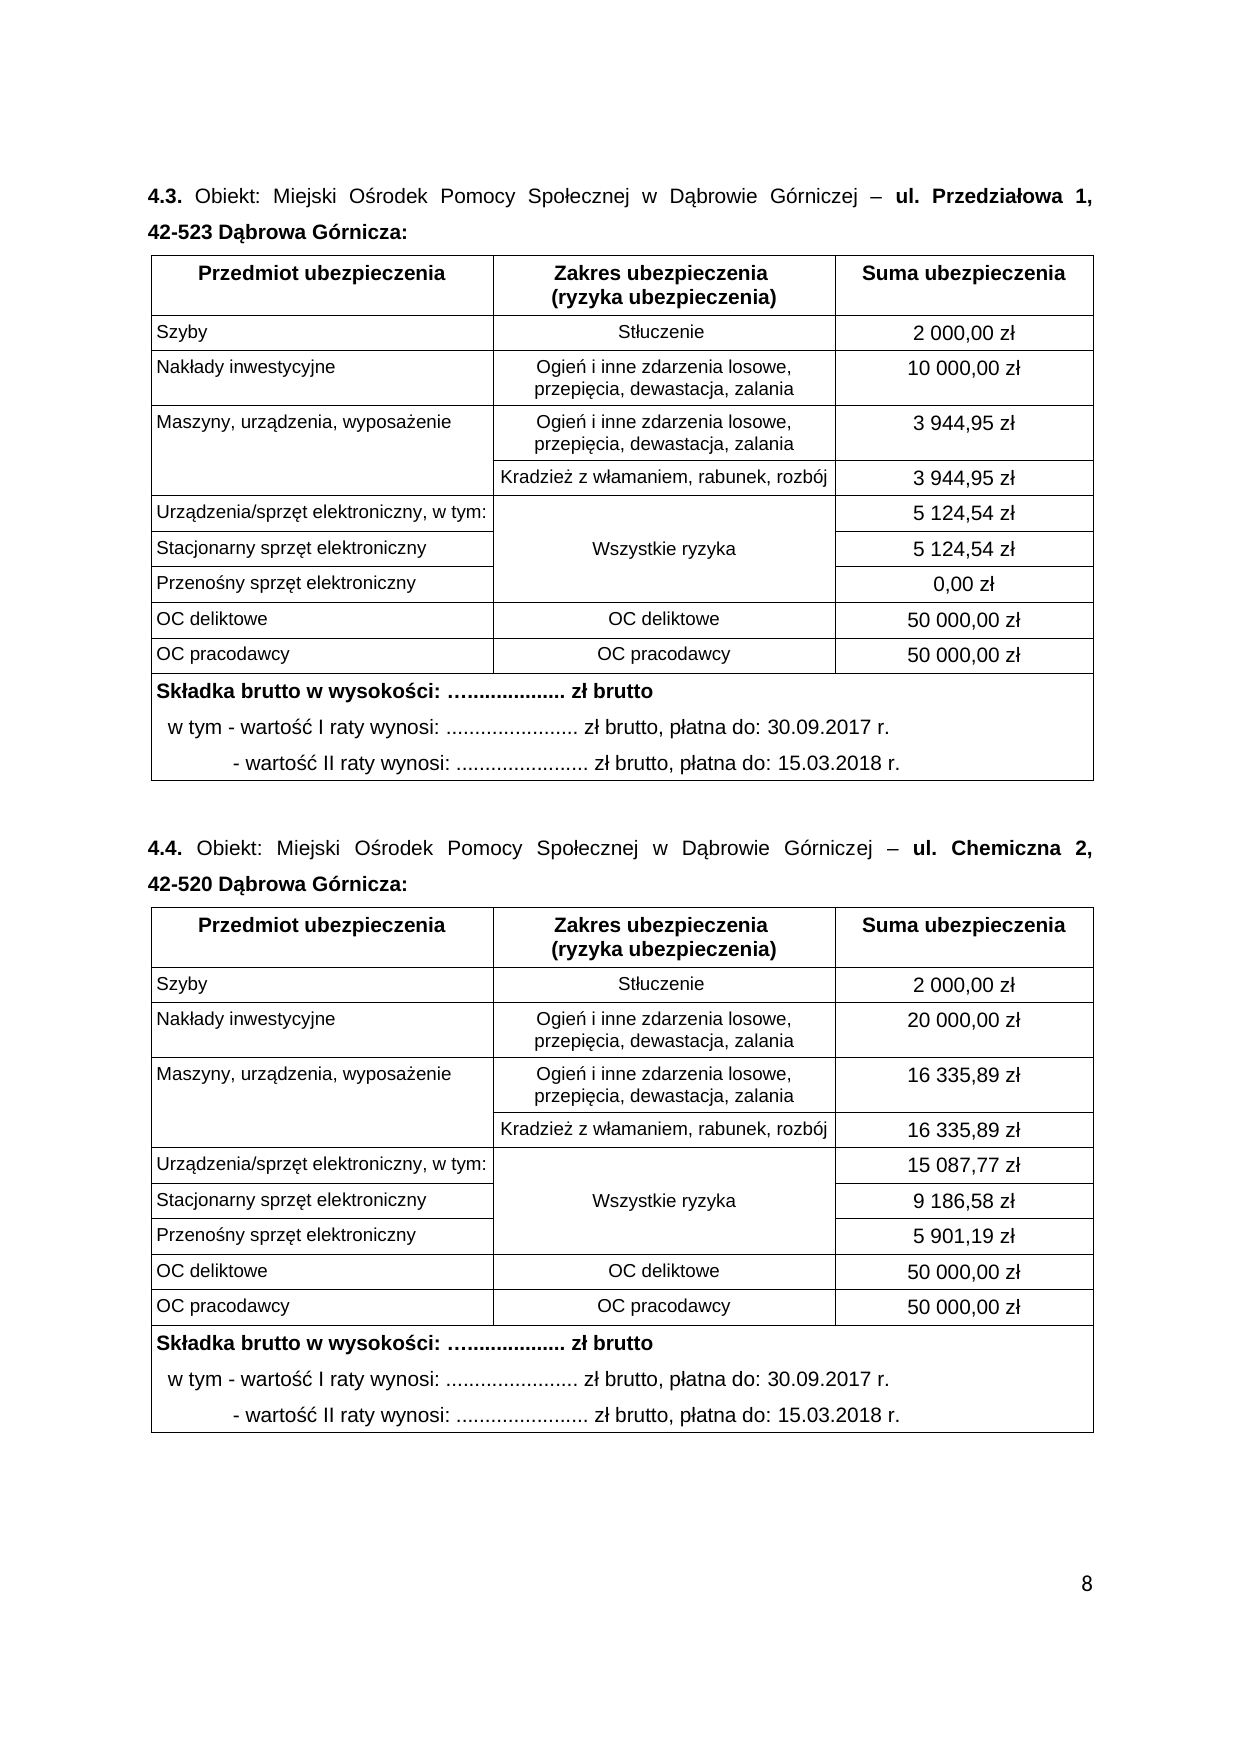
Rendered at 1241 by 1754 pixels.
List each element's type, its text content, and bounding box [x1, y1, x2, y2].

table_cell 3 944,95 zł [836, 461, 1093, 495]
table_header Przedmiot ubezpieczenia [152, 908, 493, 967]
table_cell OC pracodawcy [494, 1290, 835, 1325]
table_cell Przenośny sprzęt elektroniczny [152, 1219, 493, 1254]
text 4.4. Obiekt: Miejski Ośrodek Pomocy Społecznej w Dąbrowie Górniczej – ul. Chemiczna 2, 42-520 Dąbrowa Górnicza: [148, 835, 1093, 895]
table_cell OC deliktowe [152, 603, 493, 637]
table_cell 3 944,95 zł [836, 406, 1093, 460]
table_cell Maszyny, urządzenia, wyposażenie [152, 406, 493, 495]
table_header Suma ubezpieczenia [836, 256, 1093, 315]
table_cell Szyby [152, 968, 493, 1002]
table_cell 15 087,77 zł [836, 1148, 1093, 1183]
table_cell 50 000,00 zł [836, 639, 1093, 673]
table_cell Przenośny sprzęt elektroniczny [152, 567, 493, 602]
table_cell Kradzież z włamaniem, rabunek, rozbój [494, 461, 835, 495]
table_cell 50 000,00 zł [836, 603, 1093, 637]
table_cell Wszystkie ryzyka [494, 496, 835, 602]
table_cell OC pracodawcy [494, 639, 835, 673]
table_cell Stłuczenie [494, 968, 835, 1002]
table_cell Urządzenia/sprzęt elektroniczny, w tym: [152, 496, 493, 531]
table_cell Nakłady inwestycyjne [152, 351, 493, 405]
table_cell 50 000,00 zł [836, 1255, 1093, 1289]
table_cell 2 000,00 zł [836, 968, 1093, 1002]
table_cell 10 000,00 zł [836, 351, 1093, 405]
table_cell 2 000,00 zł [836, 316, 1093, 350]
table_cell 5 124,54 zł [836, 496, 1093, 531]
table_header Przedmiot ubezpieczenia [152, 256, 493, 315]
table_cell 0,00 zł [836, 567, 1093, 602]
table_cell 16 335,89 zł [836, 1113, 1093, 1147]
table_cell Wszystkie ryzyka [494, 1148, 835, 1254]
table_cell OC deliktowe [494, 603, 835, 637]
table_cell OC pracodawcy [152, 639, 493, 673]
table_cell 20 000,00 zł [836, 1003, 1093, 1057]
table_cell 9 186,58 zł [836, 1184, 1093, 1218]
table_header Zakres ubezpieczenia (ryzyka ubezpieczenia) [494, 908, 835, 967]
table_cell Stacjonarny sprzęt elektroniczny [152, 1184, 493, 1218]
text 4.3. Obiekt: Miejski Ośrodek Pomocy Społecznej w Dąbrowie Górniczej – ul. Przedziałowa 1, 42-523 Dąbrowa Górnicza: [148, 183, 1093, 243]
table_cell OC deliktowe [494, 1255, 835, 1289]
table_cell Maszyny, urządzenia, wyposażenie [152, 1058, 493, 1147]
table_cell Stacjonarny sprzęt elektroniczny [152, 532, 493, 566]
table_cell 50 000,00 zł [836, 1290, 1093, 1325]
table_cell Ogień i inne zdarzenia losowe, przepięcia, dewastacja, zalania [494, 406, 835, 460]
table_header Zakres ubezpieczenia (ryzyka ubezpieczenia) [494, 256, 835, 315]
table_cell OC deliktowe [152, 1255, 493, 1289]
table_cell Urządzenia/sprzęt elektroniczny, w tym: [152, 1148, 493, 1183]
table_cell Kradzież z włamaniem, rabunek, rozbój [494, 1113, 835, 1147]
table_cell Nakłady inwestycyjne [152, 1003, 493, 1057]
table_cell 16 335,89 zł [836, 1058, 1093, 1112]
table_cell Składka brutto w wysokości: …................. zł brutto w tym - wartość I raty wynosi: ....................... zł brutto, płatna do: 30.09.2017 r. - wartość II raty wynosi: ....................... zł brutto, płatna do: 15.03.2018 r. [152, 674, 1093, 780]
table_cell Ogień i inne zdarzenia losowe, przepięcia, dewastacja, zalania [494, 1003, 835, 1057]
table_cell Szyby [152, 316, 493, 350]
table_cell Ogień i inne zdarzenia losowe, przepięcia, dewastacja, zalania [494, 1058, 835, 1112]
table_header Suma ubezpieczenia [836, 908, 1093, 967]
table_cell Ogień i inne zdarzenia losowe, przepięcia, dewastacja, zalania [494, 351, 835, 405]
table_cell OC pracodawcy [152, 1290, 493, 1325]
table_cell Stłuczenie [494, 316, 835, 350]
table_cell 5 124,54 zł [836, 532, 1093, 566]
table_cell Składka brutto w wysokości: …................. zł brutto w tym - wartość I raty wynosi: ....................... zł brutto, płatna do: 30.09.2017 r. - wartość II raty wynosi: ....................... zł brutto, płatna do: 15.03.2018 r. [152, 1326, 1093, 1432]
table_cell 5 901,19 zł [836, 1219, 1093, 1254]
